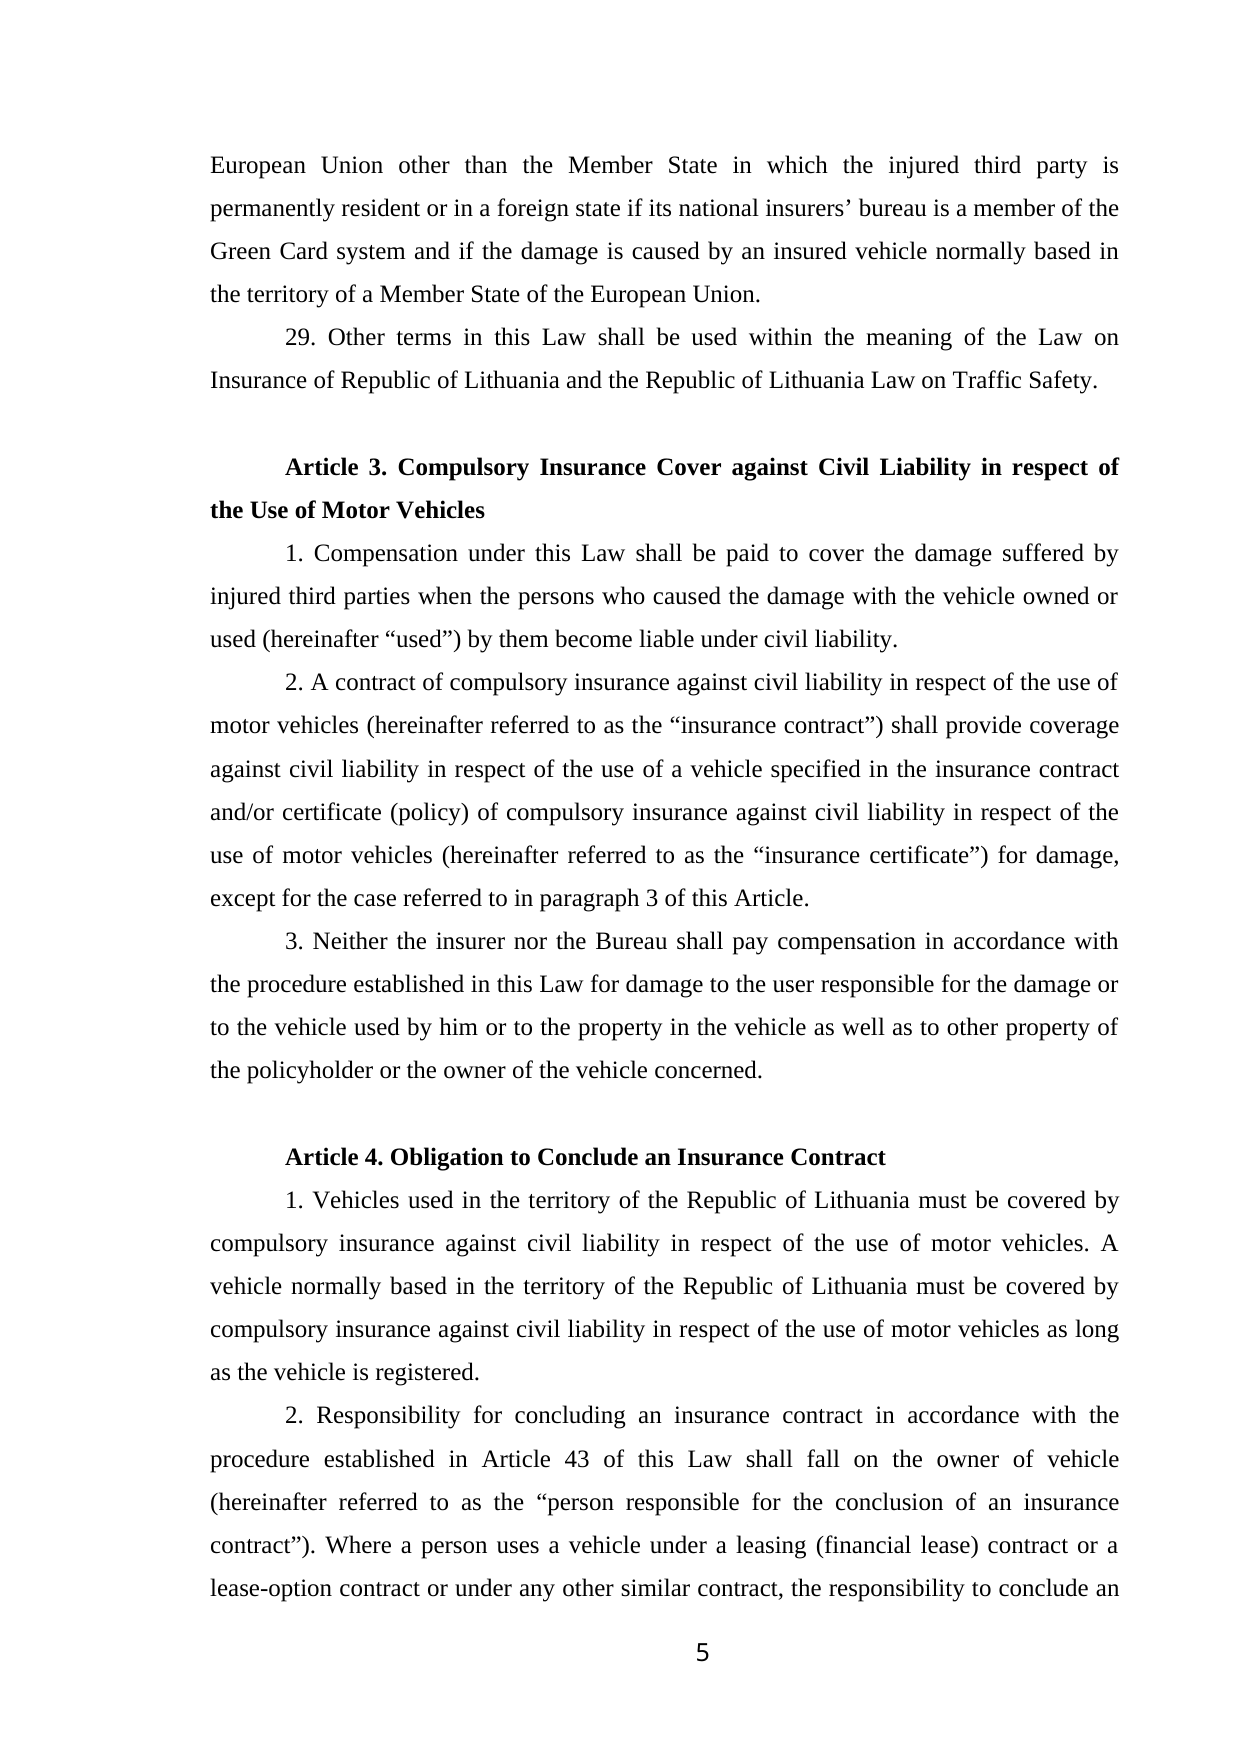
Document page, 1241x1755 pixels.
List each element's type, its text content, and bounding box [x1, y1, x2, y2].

text Article 4. Obligation to Conclude an Insurance Contract [210, 1142, 1120, 1171]
text European Union other than the Member State in which the injured third party is permanently resident or in a foreign state if its national insurers’ bureau is a member of the Green Card system and if the damage is caused by an insured vehicle normally based in the territory of a Member State of the European Union. [210, 150, 1120, 308]
text 29. Other terms in this Law shall be used within the meaning of the Law on Insurance of Republic of Lithuania and the Republic of Lithuania Law on Traffic Safety. [210, 322, 1120, 394]
text 2. A contract of compulsory insurance against civil liability in respect of the use of motor vehicles (hereinafter referred to as the “insurance contract”) shall provide coverage against civil liability in respect of the use of a vehicle specified in the insurance contract and/or certificate (policy) of compulsory insurance against civil liability in respect of the use of motor vehicles (hereinafter referred to as the “insurance certificate”) for damage, except for the case referred to in paragraph 3 of this Article. [210, 667, 1120, 912]
text 3. Neither the insurer nor the Bureau shall pay compensation in accordance with the procedure established in this Law for damage to the user responsible for the damage or to the vehicle used by him or to the property in the vehicle as well as to other property of the policyholder or the owner of the vehicle concerned. [210, 926, 1120, 1084]
text 2. Responsibility for concluding an insurance contract in accordance with the procedure established in Article 43 of this Law shall fall on the owner of vehicle (hereinafter referred to as the “person responsible for the conclusion of an insurance contract”). Where a person uses a vehicle under a leasing (financial lease) contract or a lease-option contract or under any other similar contract, the responsibility to conclude an [210, 1401, 1120, 1602]
text 1. Vehicles used in the territory of the Republic of Lithuania must be covered by compulsory insurance against civil liability in respect of the use of motor vehicles. A vehicle normally based in the territory of the Republic of Lithuania must be covered by compulsory insurance against civil liability in respect of the use of motor vehicles as long as the vehicle is registered. [210, 1185, 1120, 1386]
text 1. Compensation under this Law shall be paid to cover the damage suffered by injured third parties when the persons who caused the damage with the vehicle owned or used (hereinafter “used”) by them become liable under civil liability. [210, 538, 1120, 653]
text Article 3. Compulsory Insurance Cover against Civil Liability in respect of the Use of Motor Vehicles [210, 452, 1120, 524]
